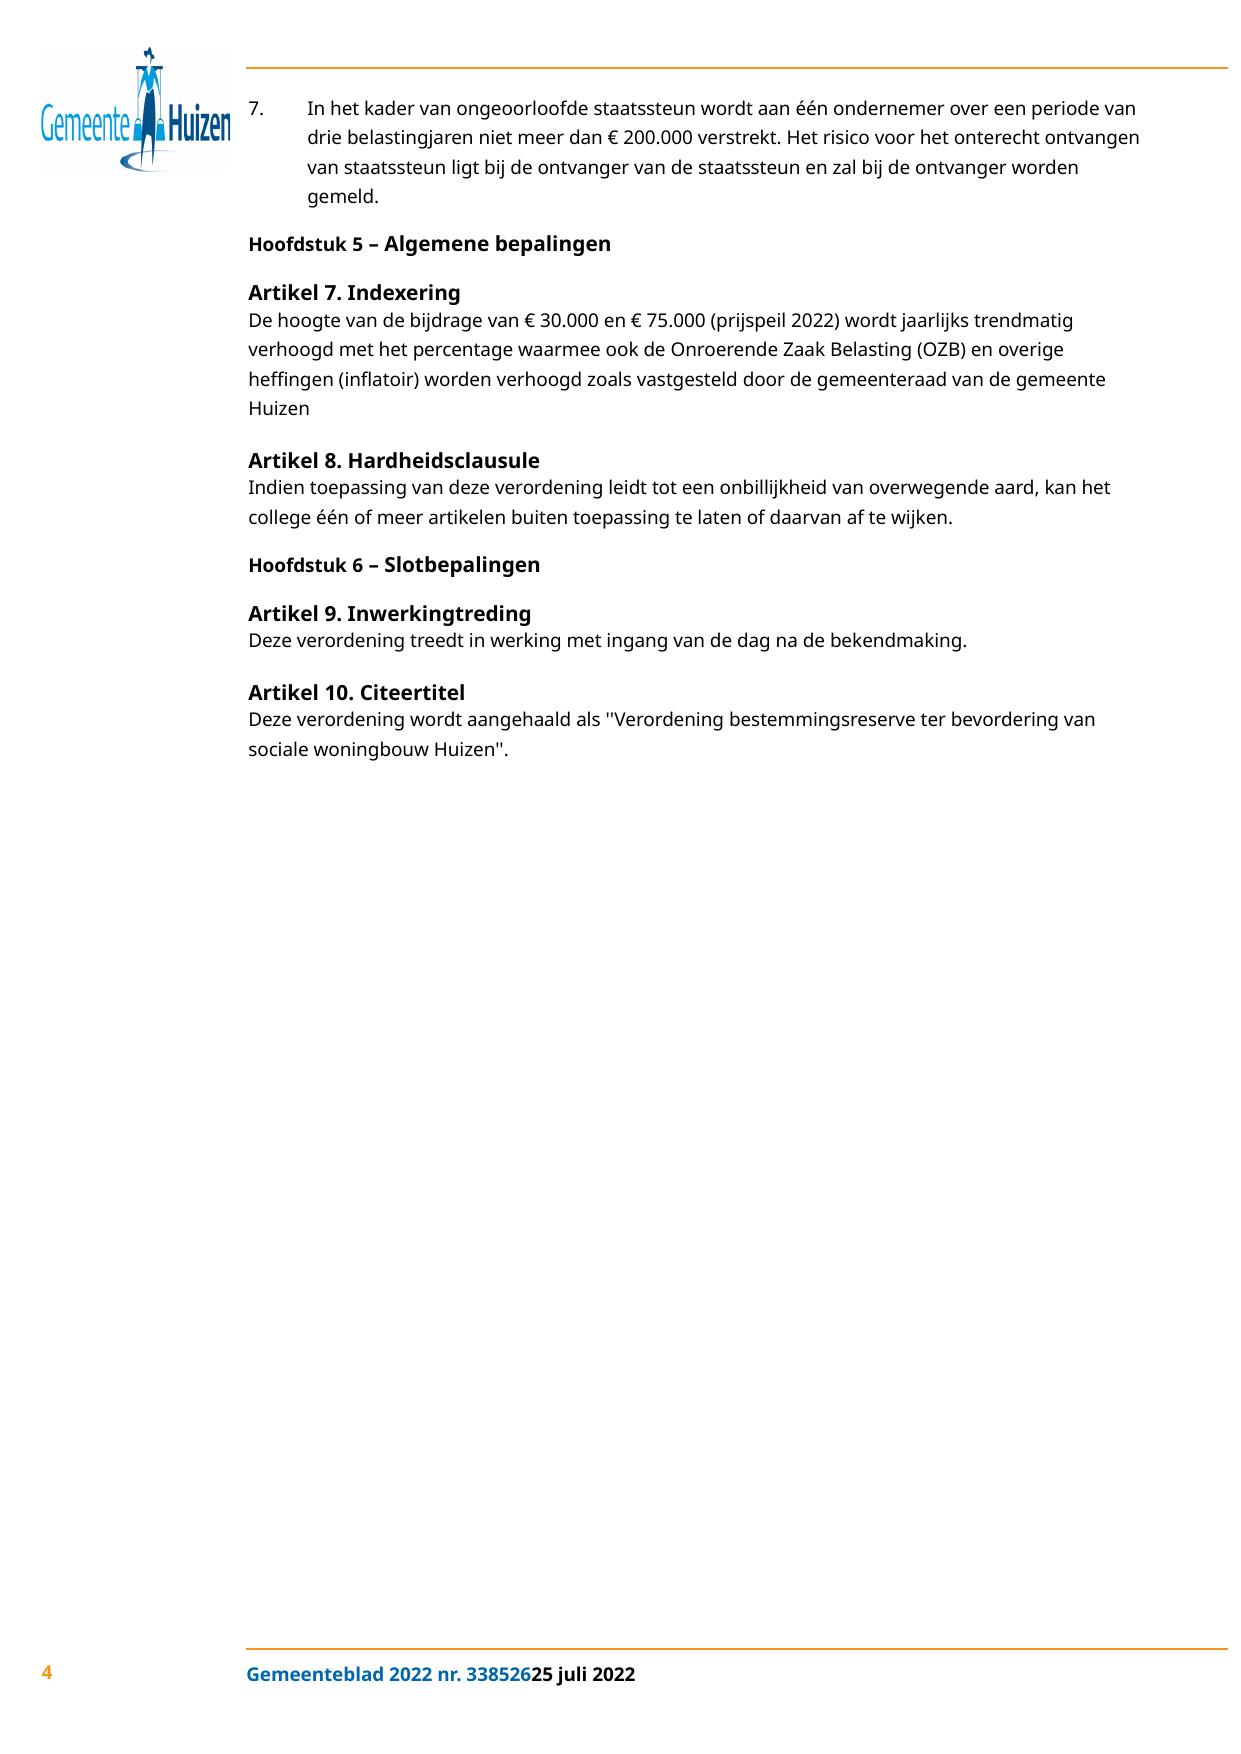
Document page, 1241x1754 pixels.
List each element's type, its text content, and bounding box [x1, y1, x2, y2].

text Artikel 9. Inwerkingtreding [248, 599, 1152, 627]
picture [41, 47, 231, 172]
text Artikel 10. Citeertitel [248, 678, 1152, 706]
list In het kader van ongeoorloofde staatssteun wordt aan één ondernemer over een periode van drie belastingjaren niet meer dan € 200.000 verstrekt. Het risico voor het onterecht ontvangen van staatssteun ligt bij de ontvanger van de staatssteun en zal bij de ontvanger worden gemeld. [248, 95, 1152, 209]
text Indien toepassing van deze verordening leidt tot een onbillijkheid van overwegende aard, kan het college één of meer artikelen buiten toepassing te laten of daarvan af te wijken. [248, 474, 1152, 530]
text Deze verordening wordt aangehaald als ''Verordening bestemmingsreserve ter bevordering van sociale woningbouw Huizen''. [248, 706, 1152, 762]
text Artikel 8. Hardheidsclausule [248, 446, 1152, 474]
text Hoofdstuk 6 – Slotbepalingen [248, 550, 1152, 578]
text Deze verordening treedt in werking met ingang van de dag na de bekendmaking. [248, 627, 1152, 653]
text De hoogte van de bijdrage van € 30.000 en € 75.000 (prijspeil 2022) wordt jaarlijks trendmatig verhoogd met het percentage waarmee ook de Onroerende Zaak Belasting (OZB) en overige heffingen (inflatoir) worden verhoogd zoals vastgesteld door de gemeenteraad van de gemeente Huizen [248, 307, 1152, 421]
text Artikel 7. Indexering [248, 278, 1152, 307]
text Hoofdstuk 5 – Algemene bepalingen [248, 229, 1152, 258]
